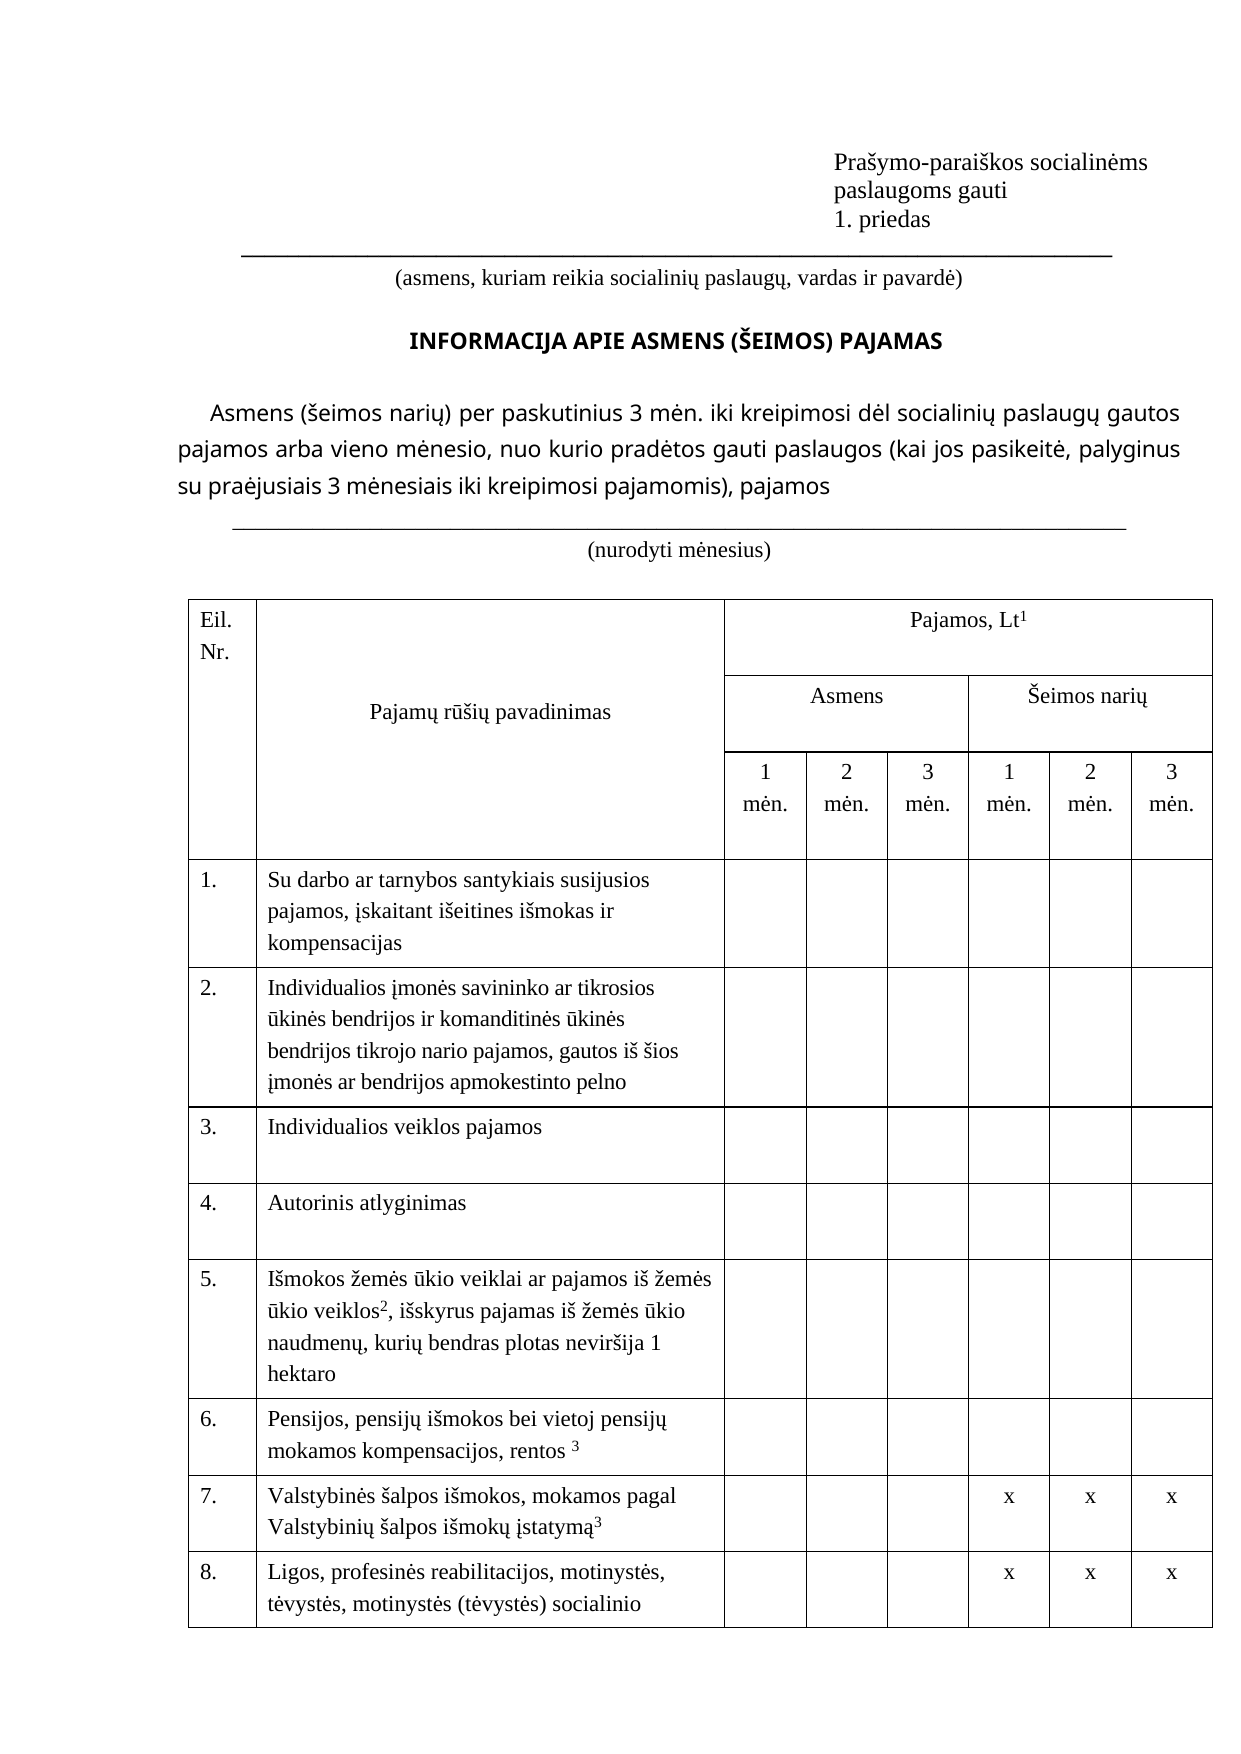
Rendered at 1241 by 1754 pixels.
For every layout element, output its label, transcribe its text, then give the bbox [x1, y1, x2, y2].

table_cell 5. [189, 1260, 256, 1398]
text Prašymo-paraiškos socialinėms paslaugoms gauti [833, 147, 1184, 204]
table_cell Su darbo ar tarnybos santykiais susijusios pajamos, įskaitant išeitines išmokas ir kompensacijas [257, 860, 724, 967]
table_cell [969, 1260, 1049, 1398]
table_header Pajamos, Lt1 [725, 600, 1212, 675]
table_cell [888, 1184, 968, 1258]
table_cell [969, 1184, 1049, 1258]
table_cell [725, 1260, 806, 1398]
table_cell [1132, 1108, 1212, 1182]
table_cell [888, 1108, 968, 1182]
table_cell 3 mėn. [888, 753, 968, 859]
text INFORMACIJA APIE ASMENS (ŠEIMOS) PAJAMAS [177, 325, 1181, 356]
table_cell x [1132, 1552, 1212, 1627]
table_cell [1132, 1184, 1212, 1258]
table_cell [807, 1260, 887, 1398]
table_cell [969, 860, 1049, 967]
table_cell [888, 968, 968, 1106]
table_cell [725, 1476, 806, 1551]
table_cell 2 mėn. [807, 753, 887, 859]
table_cell Individualios įmonės savininko ar tikrosios ūkinės bendrijos ir komanditinės ūkinės bendrijos tikrojo nario pajamos, gautos iš šios įmonės ar bendrijos apmokestinto pelno [257, 968, 724, 1106]
table_cell [1050, 860, 1131, 967]
table_cell [888, 1399, 968, 1475]
table_cell Šeimos narių [969, 676, 1212, 751]
table_cell [1132, 860, 1212, 967]
table_cell [725, 1552, 806, 1627]
table_cell [1132, 968, 1212, 1106]
table_cell [807, 1108, 887, 1182]
table_cell 2. [189, 968, 256, 1106]
table_cell [888, 1260, 968, 1398]
table_cell x [1050, 1552, 1131, 1627]
table_cell [1050, 968, 1131, 1106]
table_cell [725, 968, 806, 1106]
table_cell 8. [189, 1552, 256, 1627]
table_cell [888, 1552, 968, 1627]
table_cell 3 mėn. [1132, 753, 1212, 859]
table_cell [1050, 1399, 1131, 1475]
table_header Pajamų rūšių pavadinimas [257, 600, 724, 859]
table_cell [725, 1184, 806, 1258]
table_cell Pensijos, pensijų išmokos bei vietoj pensijų mokamos kompensacijos, rentos 3 [257, 1399, 724, 1475]
text 1. priedas [833, 204, 1139, 233]
table_cell Valstybinės šalpos išmokos, mokamos pagal Valstybinių šalpos išmokų įstatymą3 [257, 1476, 724, 1551]
text ______________________________________________________________________________ [177, 506, 1181, 532]
table_cell [725, 860, 806, 967]
table_cell [807, 860, 887, 967]
text (nurodyti mėnesius) [177, 536, 1181, 563]
table_cell [1050, 1260, 1131, 1398]
table_cell x [1050, 1476, 1131, 1551]
table_cell [807, 1184, 887, 1258]
text (asmens, kuriam reikia socialinių paslaugų, vardas ir pavardė) [177, 264, 1181, 290]
table_cell [1132, 1260, 1212, 1398]
table_cell Autorinis atlyginimas [257, 1184, 724, 1258]
table_cell [888, 1476, 968, 1551]
table_cell 2 mėn. [1050, 753, 1131, 859]
table_cell [807, 1399, 887, 1475]
table_cell [1132, 1399, 1212, 1475]
table_cell [807, 1552, 887, 1627]
table_cell 1. [189, 860, 256, 967]
table_cell 6. [189, 1399, 256, 1475]
table_cell [725, 1108, 806, 1182]
table_cell [888, 860, 968, 967]
table_cell x [969, 1552, 1049, 1627]
table_cell [807, 1476, 887, 1551]
table_cell 7. [189, 1476, 256, 1551]
table_cell [1050, 1184, 1131, 1258]
table_cell x [969, 1476, 1049, 1551]
table_cell 1 mėn. [725, 753, 806, 859]
table_cell 4. [189, 1184, 256, 1258]
table_cell Išmokos žemės ūkio veiklai ar pajamos iš žemės ūkio veiklos2, išskyrus pajamas iš žemės ūkio naudmenų, kurių bendras plotas neviršija 1 hektaro [257, 1260, 724, 1398]
table_cell [969, 1108, 1049, 1182]
table_cell x [1132, 1476, 1212, 1551]
table_cell 1 mėn. [969, 753, 1049, 859]
text Asmens (šeimos narių) per paskutinius 3 mėn. iki kreipimosi dėl socialinių paslaugų gautos pajamos arba vieno mėnesio, nuo kurio pradėtos gauti paslaugos (kai jos pasikeitė, palyginus su praėjusiais 3 mėnesiais iki kreipimosi pajamomis), pajamos [177, 397, 1181, 501]
table_cell 3. [189, 1108, 256, 1182]
table_cell [1050, 1108, 1131, 1182]
text ____________________________________________________________________________ [177, 233, 1181, 259]
table_header Eil. Nr. [189, 600, 256, 859]
table_cell [969, 1399, 1049, 1475]
table_cell Asmens [725, 676, 968, 751]
table_cell [807, 968, 887, 1106]
table_cell Ligos, profesinės reabilitacijos, motinystės, tėvystės, motinystės (tėvystės) socialinio [257, 1552, 724, 1627]
table_cell [725, 1399, 806, 1475]
table_cell Individualios veiklos pajamos [257, 1108, 724, 1182]
table_cell [969, 968, 1049, 1106]
